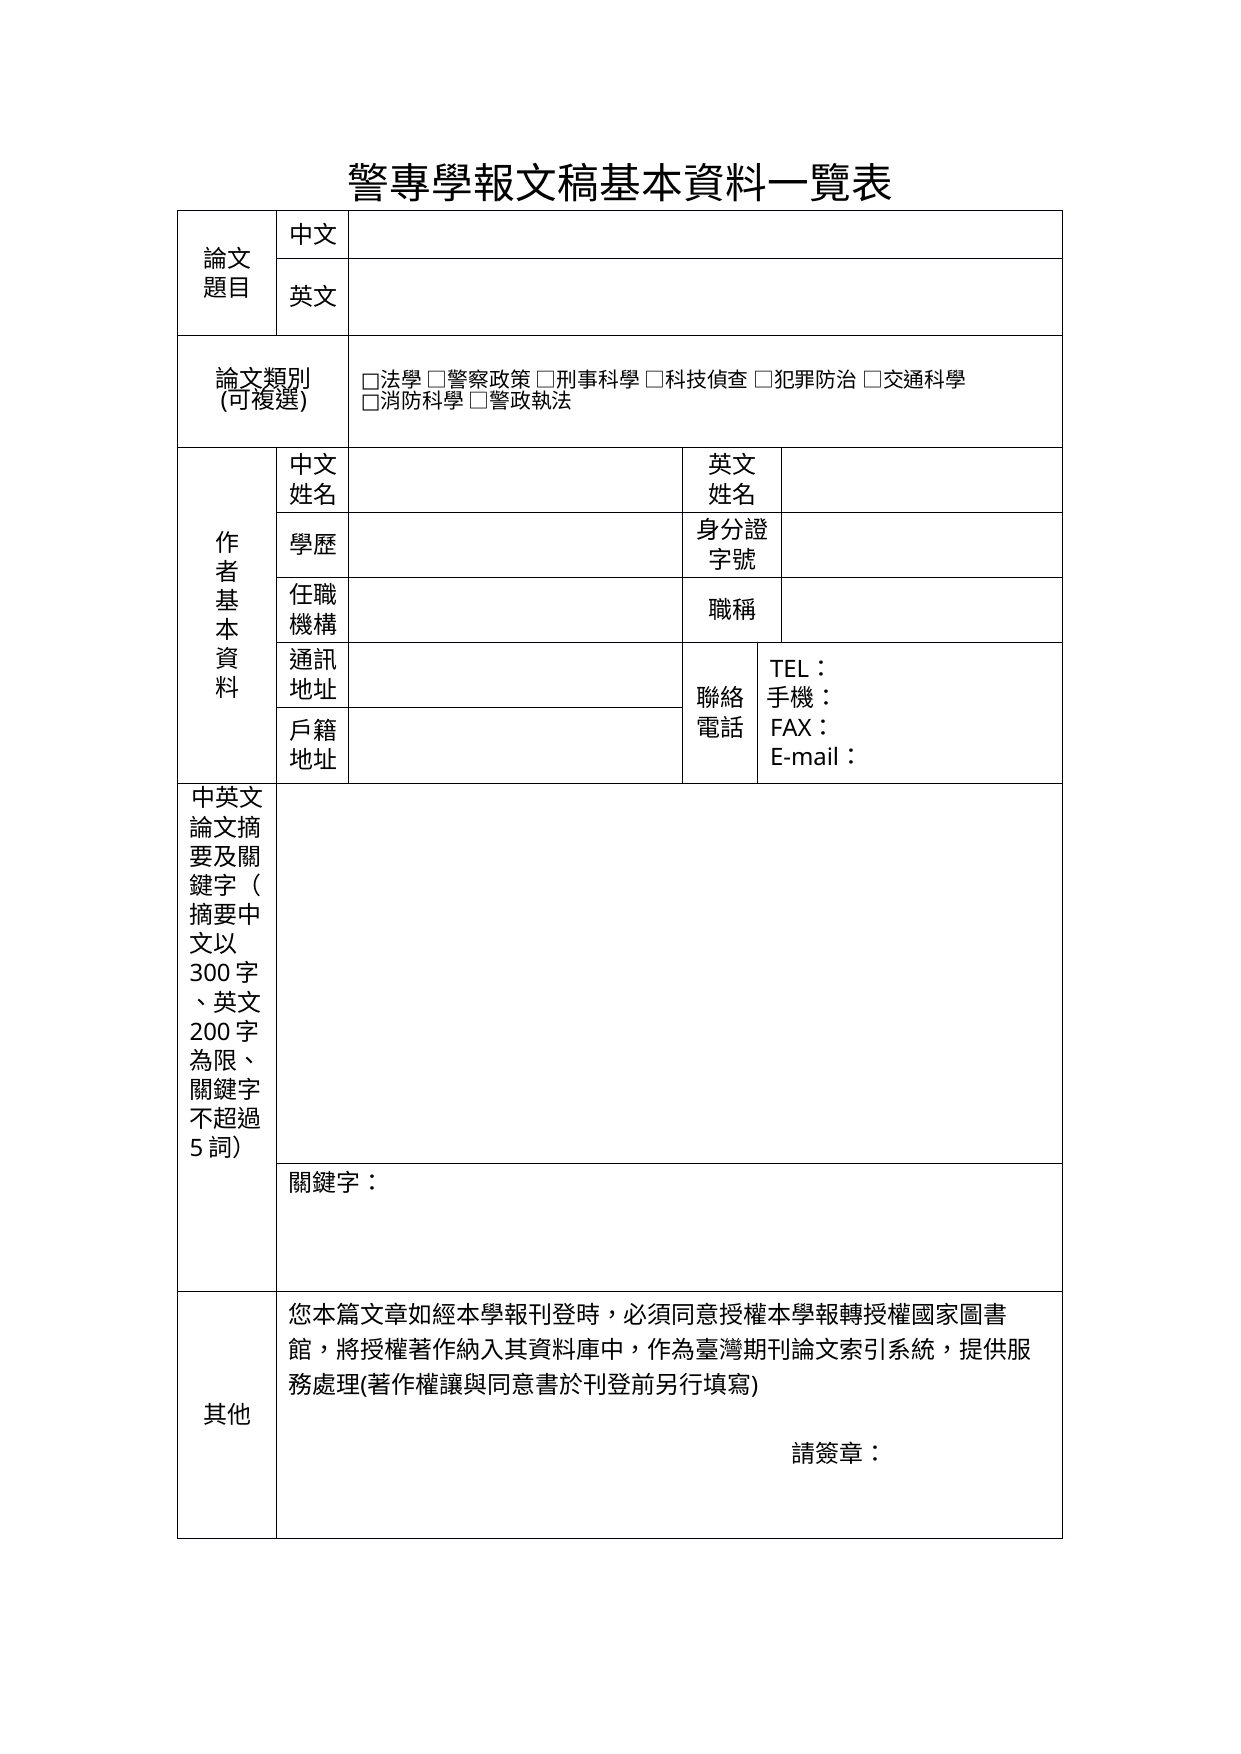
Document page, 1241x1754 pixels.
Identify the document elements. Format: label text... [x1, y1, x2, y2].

table_cell 戶籍 地址 [277, 708, 348, 782]
table_cell [349, 578, 682, 642]
table_cell 任職 機構 [277, 578, 348, 642]
table_cell TEL： 手機： FAX： E-mail： [758, 643, 1062, 782]
table_cell 中英文 論文摘要及關鍵字（ 摘要中文以 300字 、英文200字為限、關鍵字不超過5詞） [178, 784, 276, 1163]
text 警專學報文稿基本資料一覽表 [187, 150, 1053, 210]
table_header 論文 題目 [178, 211, 276, 335]
table_cell 其他 [178, 1292, 276, 1538]
table_cell 英文 [277, 259, 348, 335]
table_cell [349, 259, 1062, 335]
table_cell [349, 513, 682, 577]
table_cell [349, 643, 682, 707]
table_cell □法學 □警察政策 □刑事科學 □科技偵查 □犯罪防治 □交通科學 □消防科學 □警政執法 [349, 336, 1062, 447]
table_cell [178, 1163, 276, 1291]
table_cell 身分證 字號 [683, 513, 781, 577]
table_cell 論文類別 (可複選) [178, 336, 348, 447]
table_cell 職稱 [683, 578, 781, 642]
table_cell 英文 姓名 [683, 448, 781, 512]
table_cell 聯絡 電話 [683, 643, 757, 782]
table_cell 中文 姓名 [277, 448, 348, 512]
table_cell [349, 708, 682, 782]
table_cell 作 者 基 本 資 料 [178, 448, 276, 782]
table_cell 通訊 地址 [277, 643, 348, 707]
table_cell 關鍵字： [277, 1164, 1062, 1291]
table_cell [349, 448, 682, 512]
table_cell 您本篇文章如經本學報刊登時，必須同意授權本學報轉授權國家圖書館，將授權著作納入其資料庫中，作為臺灣期刊論文索引系統，提供服務處理(著作權讓與同意書於刊登前另行填寫) 請簽章： [277, 1292, 1062, 1538]
table_header [349, 211, 1062, 258]
table_cell [277, 784, 1062, 1163]
table_cell [782, 513, 1062, 577]
table_cell 學歷 [277, 513, 348, 577]
table_header 中文 [277, 211, 348, 258]
table_cell [782, 578, 1062, 642]
table_cell [782, 448, 1062, 512]
